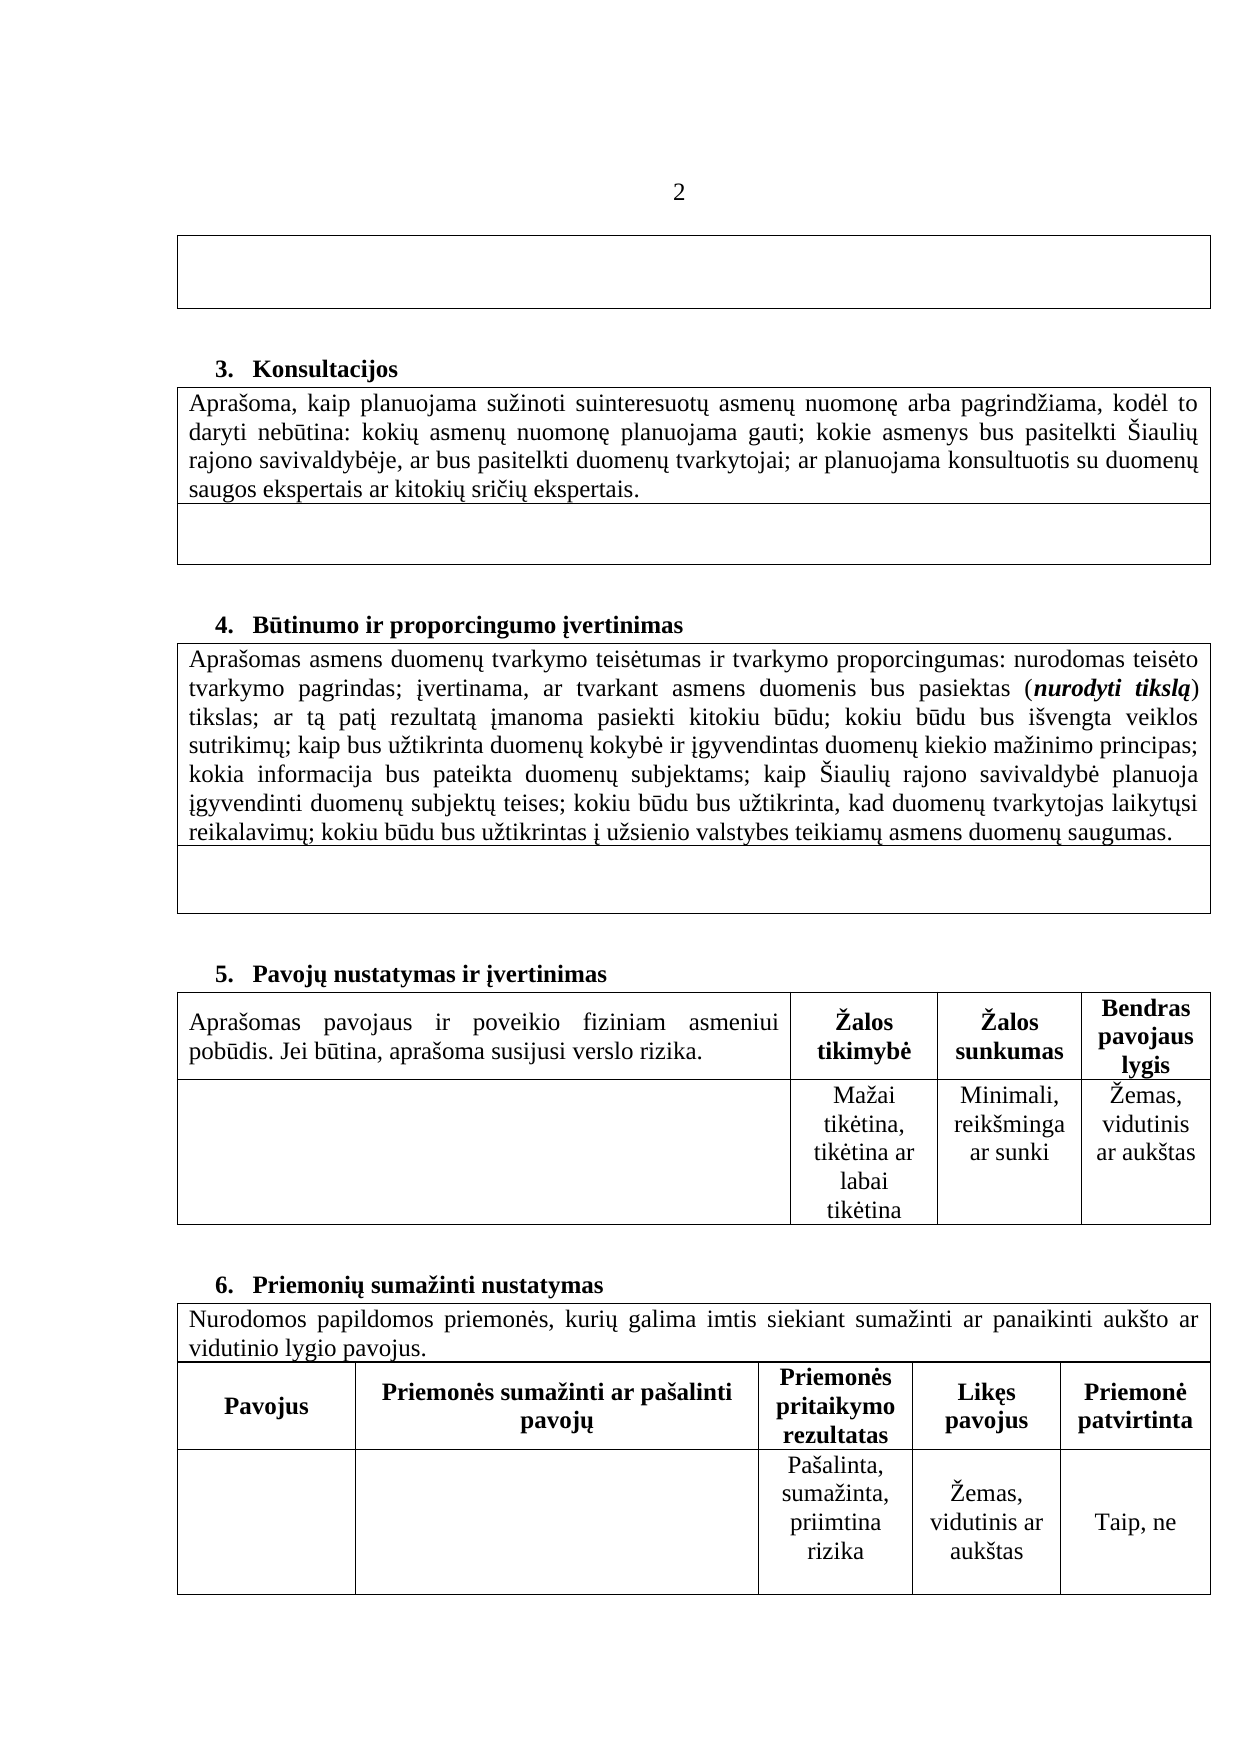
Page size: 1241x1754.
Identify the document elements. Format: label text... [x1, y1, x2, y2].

table_cell Priemonė patvirtinta [1061, 1363, 1210, 1449]
table_header Aprašoma, kaip planuojama sužinoti suinteresuotų asmenų nuomonę arba pagrindžiama, kodėl to daryti nebūtina: kokių asmenų nuomonę planuojama gauti; kokie asmenys bus pasitelkti Šiaulių rajono savivaldybėje, ar bus pasitelkti duomenų tvarkytojai; ar planuojama konsultuotis su duomenų saugos ekspertais ar kitokių sričių ekspertais. [178, 388, 1210, 503]
table_cell Pašalinta, sumažinta, priimtina rizika [759, 1450, 912, 1593]
text 4. Būtinumo ir proporcingumo įvertinimas [215, 610, 1181, 639]
table_header Bendras pavojaus lygis [1082, 993, 1210, 1079]
table_header Nurodomos papildomos priemonės, kurių galima imtis siekiant sumažinti ar panaikinti aukšto ar vidutinio lygio pavojus. [178, 1304, 1210, 1361]
table_cell [178, 1080, 790, 1224]
table_cell [178, 236, 1210, 308]
table_cell [178, 504, 1210, 564]
table_header Aprašomas pavojaus ir poveikio fiziniam asmeniui pobūdis. Jei būtina, aprašoma susijusi verslo rizika. [178, 993, 790, 1079]
text 6. Priemonių sumažinti nustatymas [215, 1270, 1181, 1298]
table_cell [178, 846, 1210, 913]
text 5. Pavojų nustatymas ir įvertinimas [215, 959, 1181, 987]
table_header Aprašomas asmens duomenų tvarkymo teisėtumas ir tvarkymo proporcingumas: nurodomas teisėto tvarkymo pagrindas; įvertinama, ar tvarkant asmens duomenis bus pasiektas (nurodyti tikslą) tikslas; ar tą patį rezultatą įmanoma pasiekti kitokiu būdu; kokiu būdu bus išvengta veiklos sutrikimų; kaip bus užtikrinta duomenų kokybė ir įgyvendintas duomenų kiekio mažinimo principas; kokia informacija bus pateikta duomenų subjektams; kaip Šiaulių rajono savivaldybė planuoja įgyvendinti duomenų subjektų teises; kokiu būdu bus užtikrinta, kad duomenų tvarkytojas laikytųsi reikalavimų; kokiu būdu bus užtikrintas į užsienio valstybes teikiamų asmens duomenų saugumas. [178, 644, 1210, 845]
text 3. Konsultacijos [215, 354, 1181, 383]
table_cell Taip, ne [1061, 1450, 1210, 1593]
table_cell Žemas, vidutinis ar aukštas [913, 1450, 1060, 1593]
table_cell Minimali, reikšminga ar sunki [938, 1080, 1081, 1224]
table_cell Likęs pavojus [913, 1363, 1060, 1449]
table_cell Priemonės pritaikymo rezultatas [759, 1363, 912, 1449]
table_cell [356, 1450, 758, 1593]
table_cell Pavojus [178, 1363, 355, 1449]
table_cell Mažai tikėtina, tikėtina ar labai tikėtina [791, 1080, 937, 1224]
table_cell Žemas, vidutinis ar aukštas [1082, 1080, 1210, 1224]
table_header Žalos tikimybė [791, 993, 937, 1079]
table_cell Priemonės sumažinti ar pašalinti pavojų [356, 1363, 758, 1449]
table_header Žalos sunkumas [938, 993, 1081, 1079]
table_cell [178, 1450, 355, 1593]
